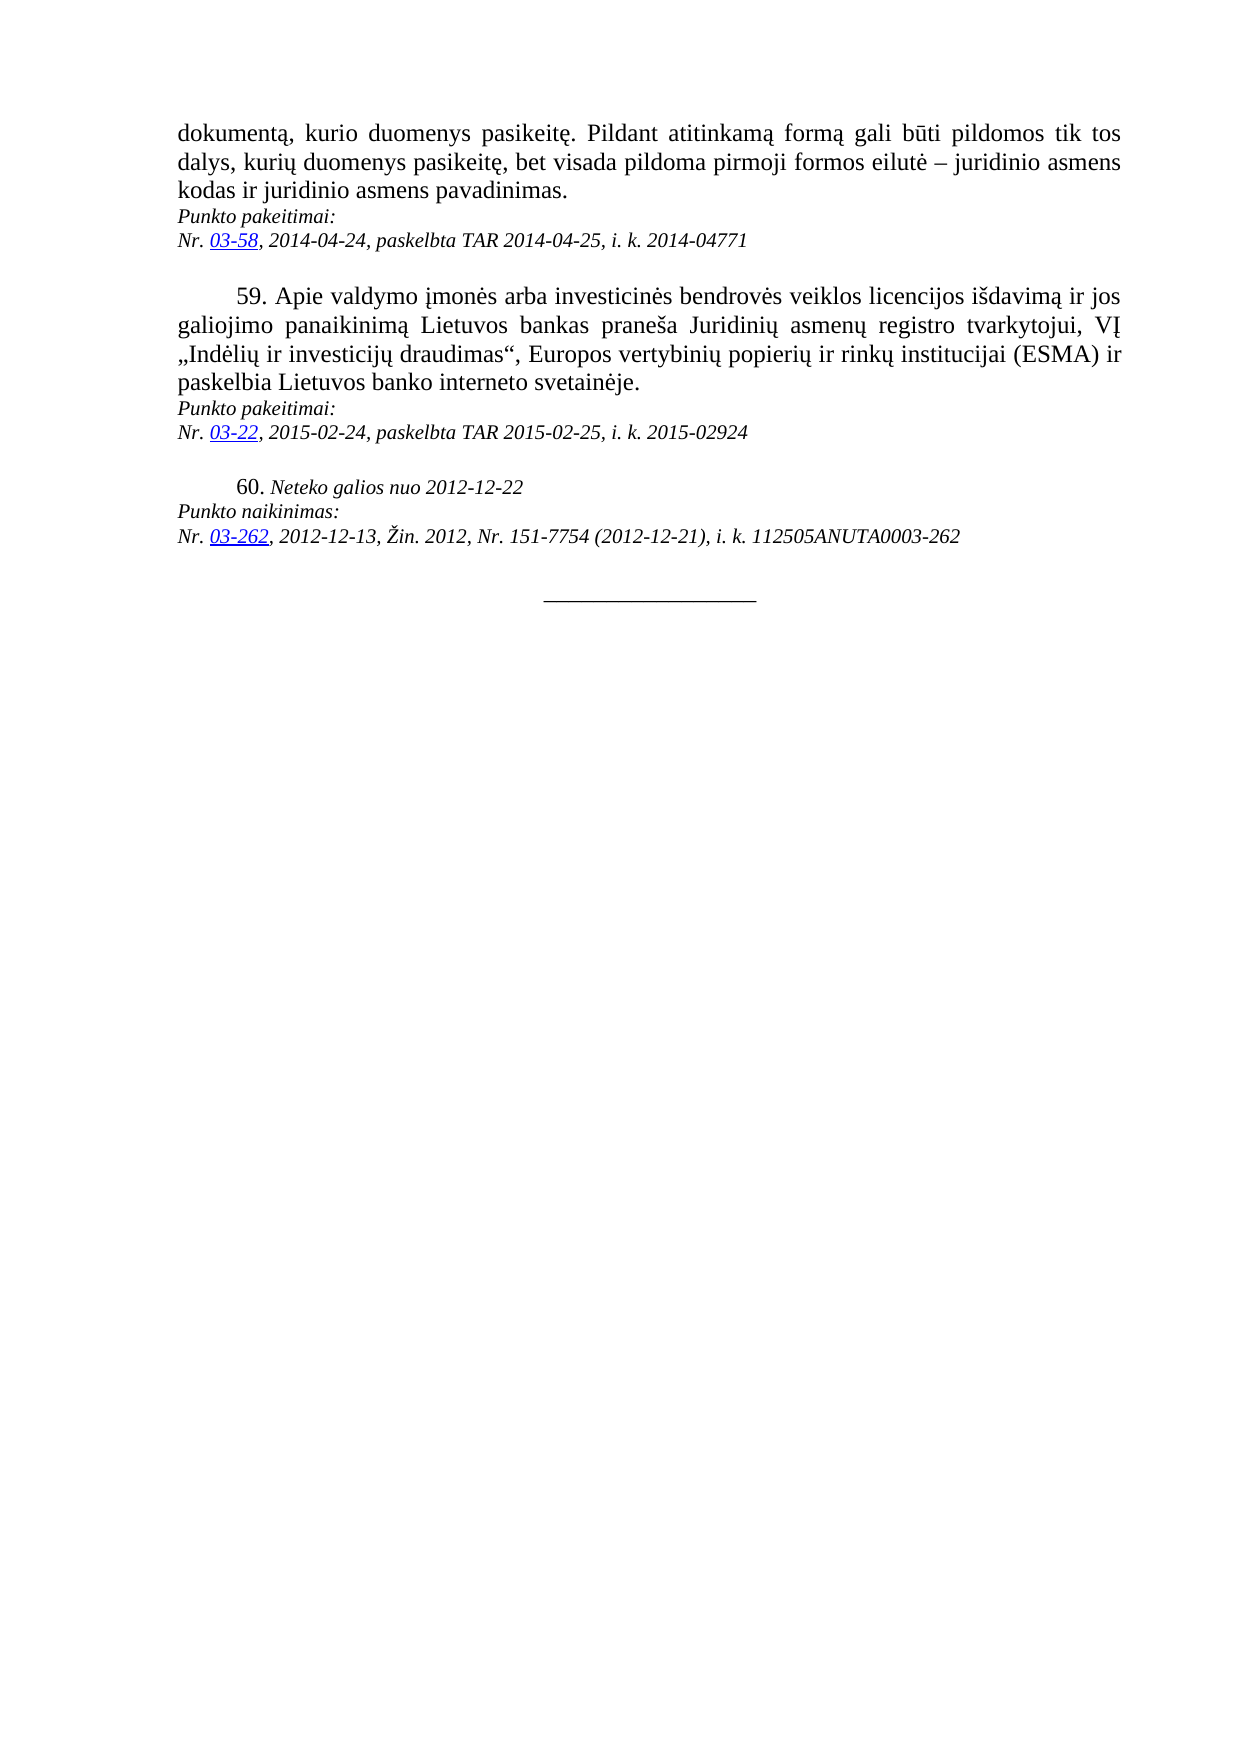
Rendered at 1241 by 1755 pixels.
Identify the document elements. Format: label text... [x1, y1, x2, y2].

text dokumentą, kurio duomenys pasikeitę. Pildant atitinkamą formą gali būti pildomos tik tos dalys, kurių duomenys pasikeitę, bet visada pildoma pirmoji formos eilutė – juridinio asmens kodas ir juridinio asmens pavadinimas. [177, 118, 1122, 204]
text 59. Apie valdymo įmonės arba investicinės bendrovės veiklos licencijos išdavimą ir jos galiojimo panaikinimą Lietuvos bankas praneša Juridinių asmenų registro tvarkytojui, VĮ „Indėlių ir investicijų draudimas“, Europos vertybinių popierių ir rinkų institucijai (ESMA) ir paskelbia Lietuvos banko interneto svetainėje. [177, 281, 1122, 396]
text Nr. 03-58, 2014-04-24, paskelbta TAR 2014-04-25, i. k. 2014-04771 [177, 228, 1122, 252]
text Punkto pakeitimai: [177, 204, 1122, 228]
text Punkto pakeitimai: [177, 396, 1122, 420]
text Punkto naikinimas: [177, 499, 1122, 523]
text Nr. 03-262, 2012-12-13, Žin. 2012, Nr. 151-7754 (2012-12-21), i. k. 112505ANUTA0003-262 [177, 523, 1122, 548]
text 60. Neteko galios nuo 2012-12-22 [177, 473, 1122, 499]
text Nr. 03-22, 2015-02-24, paskelbta TAR 2015-02-25, i. k. 2015-02924 [177, 420, 1122, 444]
text _________________ [177, 576, 1122, 605]
